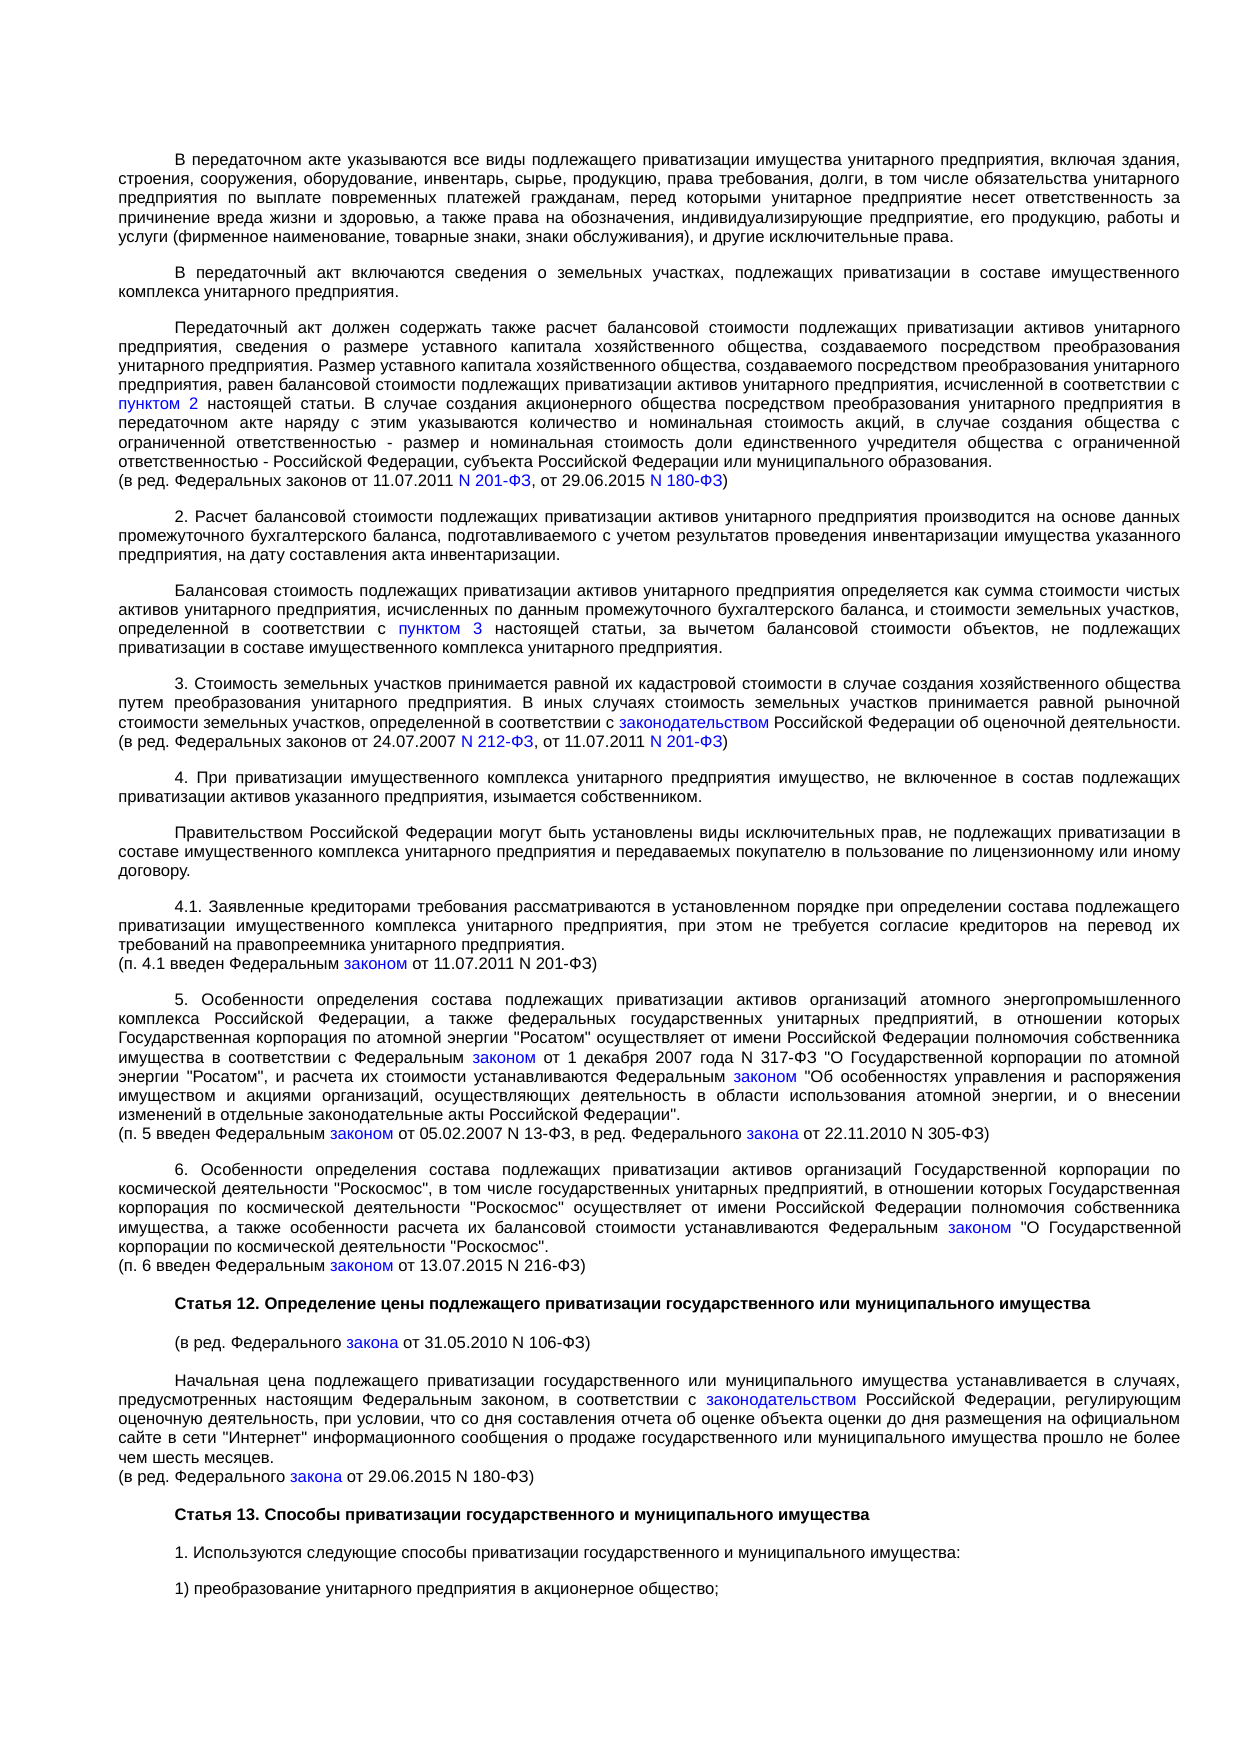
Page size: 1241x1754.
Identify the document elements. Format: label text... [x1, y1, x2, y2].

text 2. Расчет балансовой стоимости подлежащих приватизации активов унитарного предприятия производится на основе данных промежуточного бухгалтерского баланса, подготавливаемого с учетом результатов проведения инвентаризации имущества указанного предприятия, на дату составления акта инвентаризации. [118, 507, 1181, 564]
text 4.1. Заявленные кредиторами требования рассматриваются в установленном порядке при определении состава подлежащего приватизации имущественного комплекса унитарного предприятия, при этом не требуется согласие кредиторов на перевод их требований на правопреемника унитарного предприятия. [118, 897, 1181, 954]
text (в ред. Федерального закона от 31.05.2010 N 106-ФЗ) [118, 1332, 1181, 1352]
text 3. Стоимость земельных участков принимается равной их кадастровой стоимости в случае создания хозяйственного общества путем преобразования унитарного предприятия. В иных случаях стоимость земельных участков принимается равной рыночной стоимости земельных участков, определенной в соответствии с законодательством Российской Федерации об оценочной деятельности. [118, 674, 1181, 732]
text (в ред. Федеральных законов от 11.07.2011 N 201-ФЗ, от 29.06.2015 N 180-ФЗ) [118, 471, 1181, 490]
text (п. 5 введен Федеральным законом от 05.02.2007 N 13-ФЗ, в ред. Федерального закона от 22.11.2010 N 305-ФЗ) [118, 1124, 1181, 1143]
text (в ред. Федеральных законов от 24.07.2007 N 212-ФЗ, от 11.07.2011 N 201-ФЗ) [118, 732, 1181, 751]
text (в ред. Федерального закона от 29.06.2015 N 180-ФЗ) [118, 1467, 1181, 1486]
text 6. Особенности определения состава подлежащих приватизации активов организаций Государственной корпорации по космической деятельности "Роскосмос", в том числе государственных унитарных предприятий, в отношении которых Государственная корпорация по космической деятельности "Роскосмос" осуществляет от имени Российской Федерации полномочия собственника имущества, а также особенности расчета их балансовой стоимости устанавливаются Федеральным законом "О Государственной корпорации по космической деятельности "Роскосмос". [118, 1160, 1181, 1256]
text 1. Используются следующие способы приватизации государственного и муниципального имущества: [118, 1543, 1181, 1562]
text 5. Особенности определения состава подлежащих приватизации активов организаций атомного энергопромышленного комплекса Российской Федерации, а также федеральных государственных унитарных предприятий, в отношении которых Государственная корпорация по атомной энергии "Росатом" осуществляет от имени Российской Федерации полномочия собственника имущества в соответствии с Федеральным законом от 1 декабря 2007 года N 317-ФЗ "О Государственной корпорации по атомной энергии "Росатом", и расчета их стоимости устанавливаются Федеральным законом "Об особенностях управления и распоряжения имуществом и акциями организаций, осуществляющих деятельность в области использования атомной энергии, и о внесении изменений в отдельные законодательные акты Российской Федерации". [118, 990, 1181, 1124]
text Балансовая стоимость подлежащих приватизации активов унитарного предприятия определяется как сумма стоимости чистых активов унитарного предприятия, исчисленных по данным промежуточного бухгалтерского баланса, и стоимости земельных участков, определенной в соответствии с пунктом 3 настоящей статьи, за вычетом балансовой стоимости объектов, не подлежащих приватизации в составе имущественного комплекса унитарного предприятия. [118, 581, 1181, 657]
text 1) преобразование унитарного предприятия в акционерное общество; [118, 1579, 1181, 1598]
text (п. 4.1 введен Федеральным законом от 11.07.2011 N 201-ФЗ) [118, 954, 1181, 973]
text Передаточный акт должен содержать также расчет балансовой стоимости подлежащих приватизации активов унитарного предприятия, сведения о размере уставного капитала хозяйственного общества, создаваемого посредством преобразования унитарного предприятия. Размер уставного капитала хозяйственного общества, создаваемого посредством преобразования унитарного предприятия, равен балансовой стоимости подлежащих приватизации активов унитарного предприятия, исчисленной в соответствии с пунктом 2 настоящей статьи. В случае создания акционерного общества посредством преобразования унитарного предприятия в передаточном акте наряду с этим указываются количество и номинальная стоимость акций, в случае создания общества с ограниченной ответственностью - размер и номинальная стоимость доли единственного учредителя общества с ограниченной ответственностью - Российской Федерации, субъекта Российской Федерации или муниципального образования. [118, 317, 1181, 471]
text В передаточном акте указываются все виды подлежащего приватизации имущества унитарного предприятия, включая здания, строения, сооружения, оборудование, инвентарь, сырье, продукцию, права требования, долги, в том числе обязательства унитарного предприятия по выплате повременных платежей гражданам, перед которыми унитарное предприятие несет ответственность за причинение вреда жизни и здоровью, а также права на обозначения, индивидуализирующие предприятие, его продукцию, работы и услуги (фирменное наименование, товарные знаки, знаки обслуживания), и другие исключительные права. [118, 150, 1181, 246]
text (п. 6 введен Федеральным законом от 13.07.2015 N 216-ФЗ) [118, 1256, 1181, 1275]
text Правительством Российской Федерации могут быть установлены виды исключительных прав, не подлежащих приватизации в составе имущественного комплекса унитарного предприятия и передаваемых покупателю в пользование по лицензионному или иному договору. [118, 822, 1181, 880]
text В передаточный акт включаются сведения о земельных участках, подлежащих приватизации в составе имущественного комплекса унитарного предприятия. [118, 262, 1181, 301]
subtitle Статья 12. Определение цены подлежащего приватизации государственного или муниципального имущества [118, 1294, 1181, 1313]
text 4. При приватизации имущественного комплекса унитарного предприятия имущество, не включенное в состав подлежащих приватизации активов указанного предприятия, изымается собственником. [118, 767, 1181, 806]
text Начальная цена подлежащего приватизации государственного или муниципального имущества устанавливается в случаях, предусмотренных настоящим Федеральным законом, в соответствии с законодательством Российской Федерации, регулирующим оценочную деятельность, при условии, что со дня составления отчета об оценке объекта оценки до дня размещения на официальном сайте в сети "Интернет" информационного сообщения о продаже государственного или муниципального имущества прошло не более чем шесть месяцев. [118, 1371, 1181, 1467]
subtitle Статья 13. Способы приватизации государственного и муниципального имущества [118, 1505, 1181, 1524]
